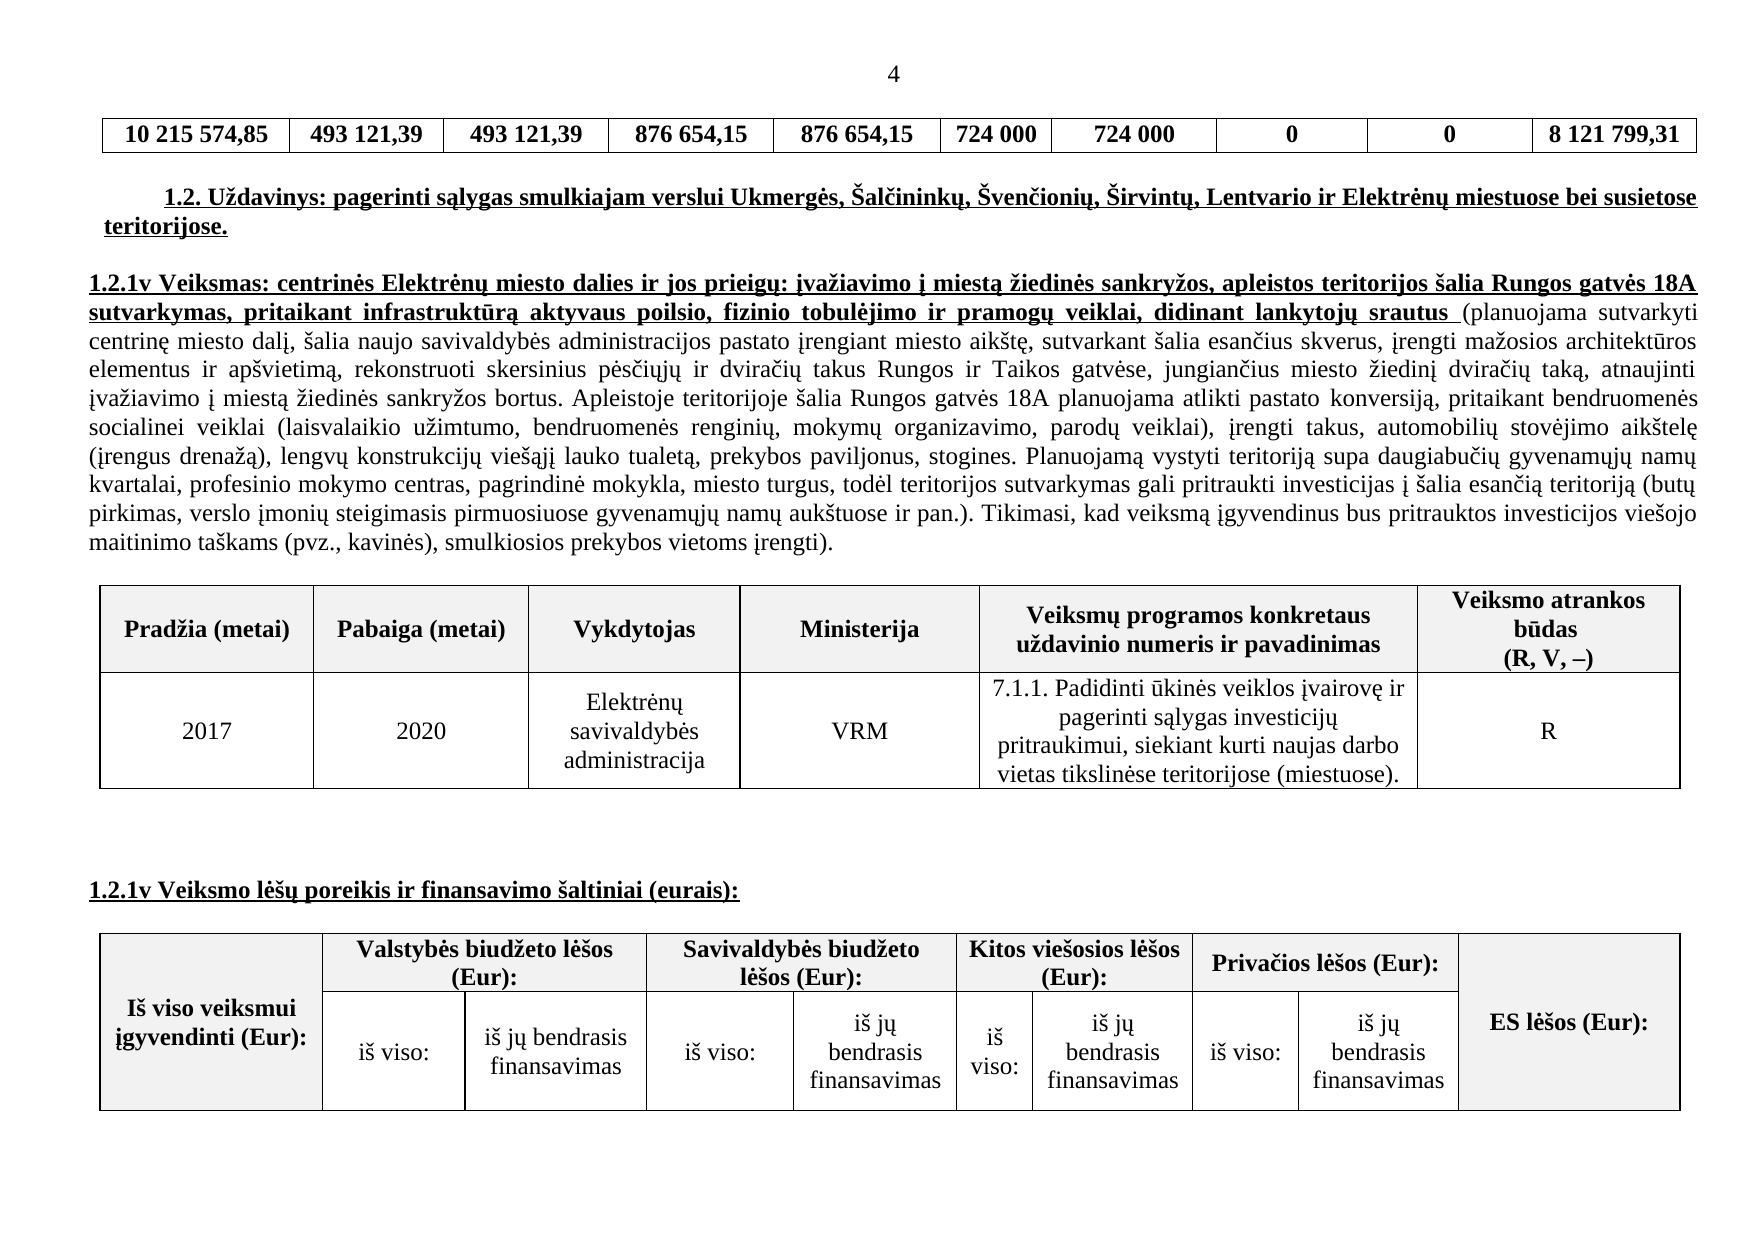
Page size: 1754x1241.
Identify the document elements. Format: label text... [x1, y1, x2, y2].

table_header Iš viso veiksmui įgyvendinti (Eur): [101, 934, 322, 1110]
text 1.2.1v Veiksmas: centrinės Elektrėnų miesto dalies ir jos prieigų: įvažiavimo į miestą žiedinės sankryžos, apleistos teritorijos šalia Rungos gatvės 18A [89, 268, 1698, 293]
table_cell iš viso: [957, 992, 1032, 1110]
table_header Pradžia (metai) [101, 586, 313, 672]
text 1.2.1v Veiksmo lėšų poreikis ir finansavimo šaltiniai (eurais): [89, 875, 1698, 904]
table_cell VRM [741, 673, 979, 788]
table_header ES lėšos (Eur): [1459, 934, 1679, 1110]
table_cell 876 654,15 [609, 119, 773, 152]
table_cell iš jų bendrasis finansavimas [1033, 992, 1192, 1110]
table_cell 10 215 574,85 [103, 119, 289, 152]
table_cell 7.1.1. Padidinti ūkinės veiklos įvairovę ir pagerinti sąlygas investicijų pritraukimui, siekiant kurti naujas darbo vietas tikslinėse teritorijose (miestuose). [980, 673, 1417, 788]
table_header Savivaldybės biudžeto lėšos (Eur): [647, 934, 956, 991]
table_header Veiksmo atrankos būdas (R, V, –) [1418, 586, 1679, 672]
table_cell 493 121,39 [444, 119, 608, 152]
table_cell 876 654,15 [774, 119, 940, 152]
text sutvarkymas, pritaikant infrastruktūrą aktyvaus poilsio, fizinio tobulėjimo ir pramogų veiklai, didinant lankytojų srautus (planuojama sutvarkyti centrinę miesto dalį, šalia naujo savivaldybės administracijos pastato įrengiant miesto aikštę, sutvarkant šalia esančius skverus, įrengti mažosios architektūros elementus ir apšvietimą, rekonstruoti skersinius pėsčiųjų ir dviračių takus Rungos ir Taikos gatvėse, jungiančius miesto žiedinį dviračių taką, atnaujinti įvažiavimo į miestą žiedinės sankryžos bortus. Apleistoje teritorijoje šalia Rungos gatvės 18A planuojama atlikti pastato konversiją, pritaikant bendruomenės socialinei veiklai (laisvalaikio užimtumo, bendruomenės renginių, mokymų organizavimo, parodų veiklai), įrengti takus, automobilių stovėjimo aikštelę (įrengus drenažą), lengvų konstrukcijų viešąjį lauko tualetą, prekybos paviljonus, stogines. Planuojamą vystyti teritoriją supa daugiabučių gyvenamųjų namų kvartalai, profesinio mokymo centras, pagrindinė mokykla, miesto turgus, todėl teritorijos sutvarkymas gali pritraukti investicijas į šalia esančią teritoriją (butų pirkimas, verslo įmonių steigimasis pirmuosiuose gyvenamųjų namų aukštuose ir pan.). Tikimasi, kad veiksmą įgyvendinus bus pritrauktos investicijos viešojo maitinimo taškams (pvz., kavinės), smulkiosios prekybos vietoms įrengti). [89, 295, 1698, 556]
table_header Veiksmų programos konkretaus uždavinio numeris ir pavadinimas [980, 586, 1417, 672]
table_cell 724 000 [1052, 119, 1216, 152]
table_cell iš viso: [323, 992, 464, 1110]
table_cell iš jų bendrasis finansavimas [466, 992, 646, 1110]
table_cell 0 [1368, 119, 1532, 152]
table_cell iš jų bendrasis finansavimas [794, 992, 956, 1110]
table_cell 8 121 799,31 [1533, 119, 1696, 152]
table_header Ministerija [741, 586, 979, 672]
table_cell iš viso: [647, 992, 793, 1110]
table_header Vykdytojas [529, 586, 739, 672]
table_cell iš viso: [1193, 992, 1298, 1110]
table_cell 0 [1217, 119, 1367, 152]
table_header Privačios lėšos (Eur): [1193, 934, 1458, 991]
table_cell 724 000 [941, 119, 1051, 152]
table_cell R [1418, 673, 1679, 788]
table_header Pabaiga (metai) [314, 586, 528, 672]
text 1.2. Uždavinys: pagerinti sąlygas smulkiajam verslui Ukmergės, Šalčininkų, Švenčionių, Širvintų, Lentvario ir Elektrėnų miestuose bei susietose teritorijose. [103, 182, 1698, 239]
table_cell 2020 [314, 673, 528, 788]
table_header Valstybės biudžeto lėšos (Eur): [323, 934, 646, 991]
table_header Kitos viešosios lėšos (Eur): [957, 934, 1192, 991]
table_cell 2017 [101, 673, 313, 788]
table_cell 493 121,39 [290, 119, 443, 152]
table_cell iš jų bendrasis finansavimas [1299, 992, 1458, 1110]
table_cell Elektrėnų savivaldybės administracija [529, 673, 739, 788]
